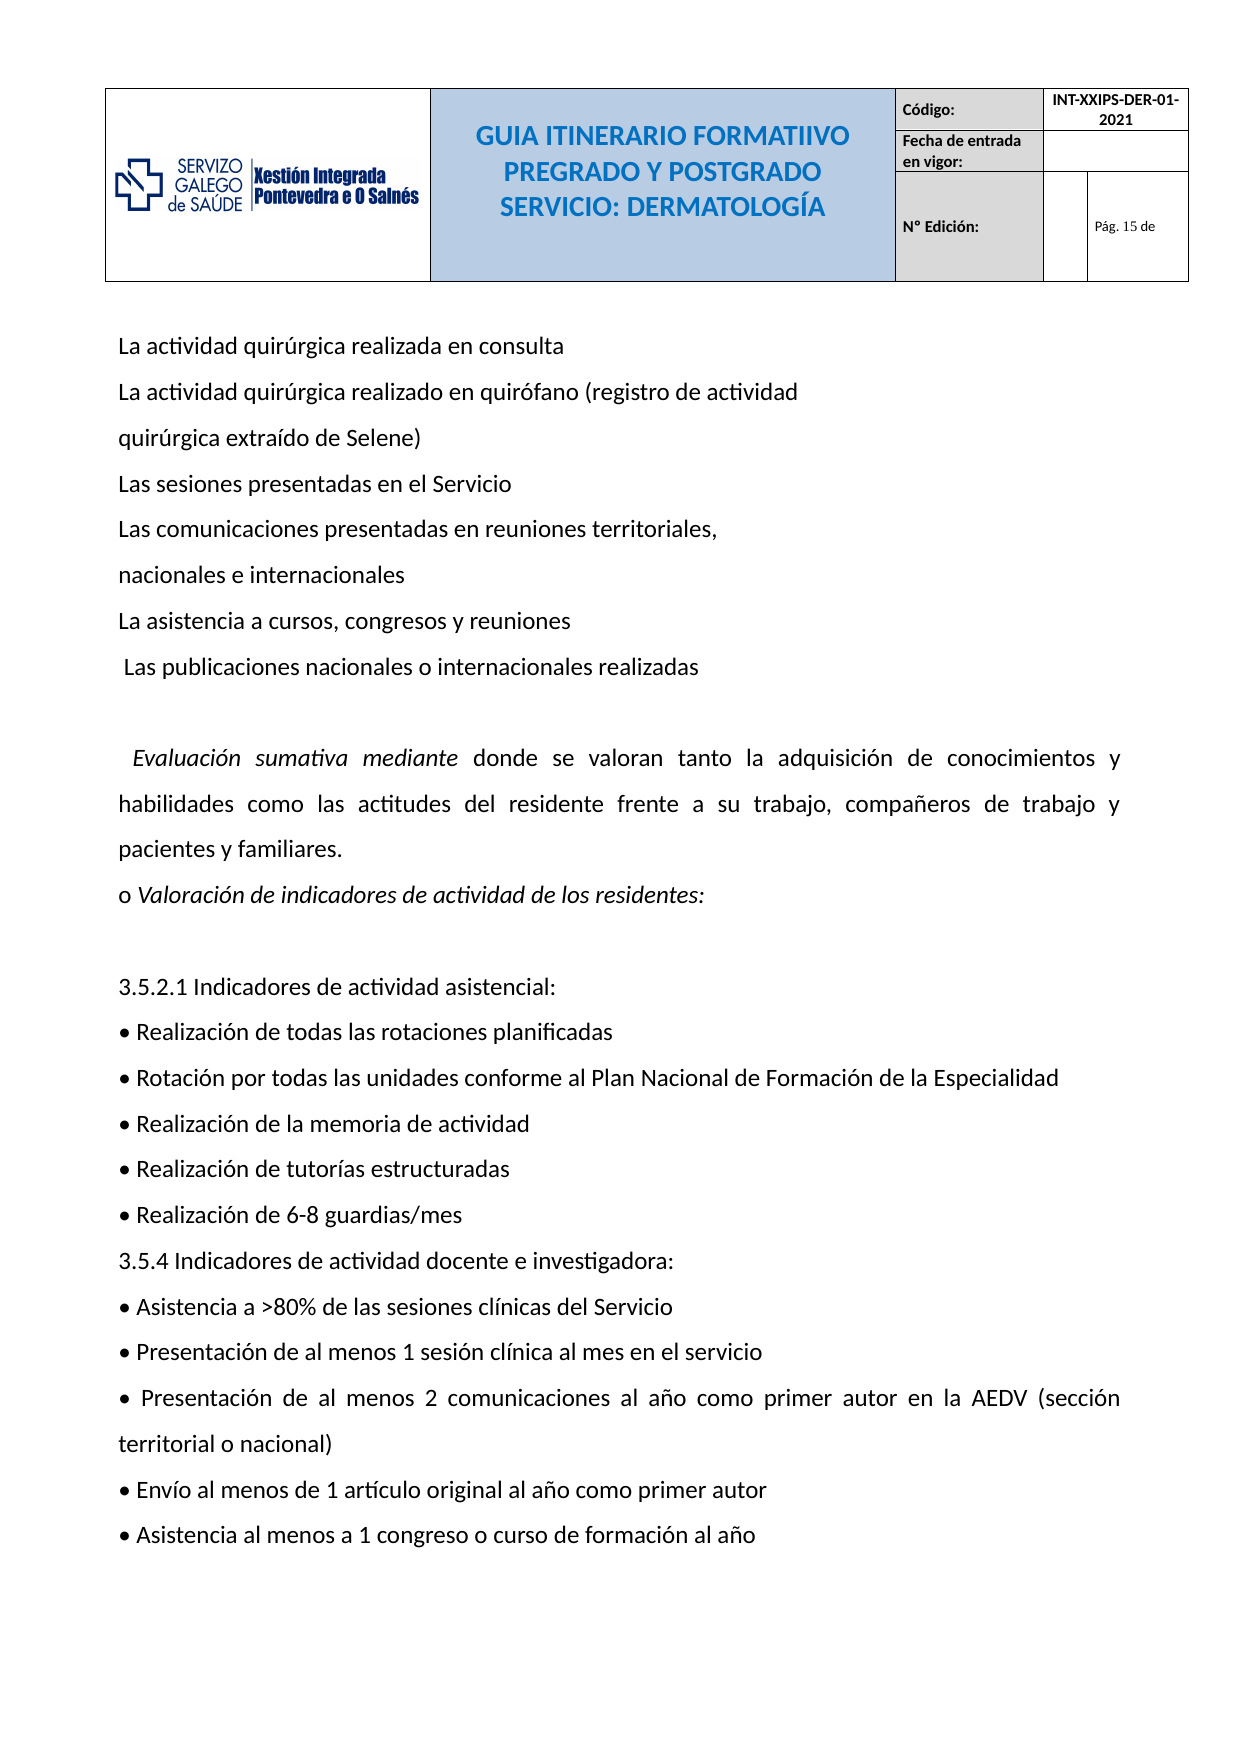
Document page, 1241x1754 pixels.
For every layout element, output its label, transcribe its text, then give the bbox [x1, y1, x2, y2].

text Evaluación sumativa mediante donde se valoran tanto la adquisición de conocimientos y habilidades como las actitudes del residente frente a su trabajo, compañeros de trabajo y pacientes y familiares. [118, 742, 1122, 864]
text Las sesiones presentadas en el Servicio [118, 468, 1122, 498]
text • Realización de 6-8 guardias/mes [118, 1199, 1122, 1230]
text • Realización de la memoria de actividad [118, 1108, 1122, 1138]
text • Rotación por todas las unidades conforme al Plan Nacional de Formación de la Especialidad [118, 1062, 1122, 1093]
text o Valoración de indicadores de actividad de los residentes: [118, 879, 1122, 910]
text • Presentación de al menos 2 comunicaciones al año como primer autor en la AEDV (sección territorial o nacional) [118, 1382, 1122, 1458]
text 3.5.2.1 Indicadores de actividad asistencial: [118, 971, 1122, 1001]
text La actividad quirúrgica realizada en consulta [118, 331, 1122, 361]
text La asistencia a cursos, congresos y reuniones [118, 605, 1122, 635]
text • Realización de tutorías estructuradas [118, 1154, 1122, 1184]
text nacionales e internacionales [118, 559, 1122, 590]
text • Realización de todas las rotaciones planificadas [118, 1016, 1122, 1047]
text • Asistencia al menos a 1 congreso o curso de formación al año [118, 1519, 1122, 1550]
text Las comunicaciones presentadas en reuniones territoriales, [118, 513, 1122, 544]
text 3.5.4 Indicadores de actividad docente e investigadora: [118, 1245, 1122, 1276]
text quirúrgica extraído de Selene) [118, 422, 1122, 452]
text La actividad quirúrgica realizado en quirófano (registro de actividad [118, 376, 1122, 407]
text • Envío al menos de 1 artículo original al año como primer autor [118, 1474, 1122, 1504]
picture [115, 158, 421, 212]
text • Asistencia a >80% de las sesiones clínicas del Servicio [118, 1291, 1122, 1321]
text • Presentación de al menos 1 sesión clínica al mes en el servicio [118, 1337, 1122, 1367]
text Las publicaciones nacionales o internacionales realizadas [118, 651, 1122, 681]
